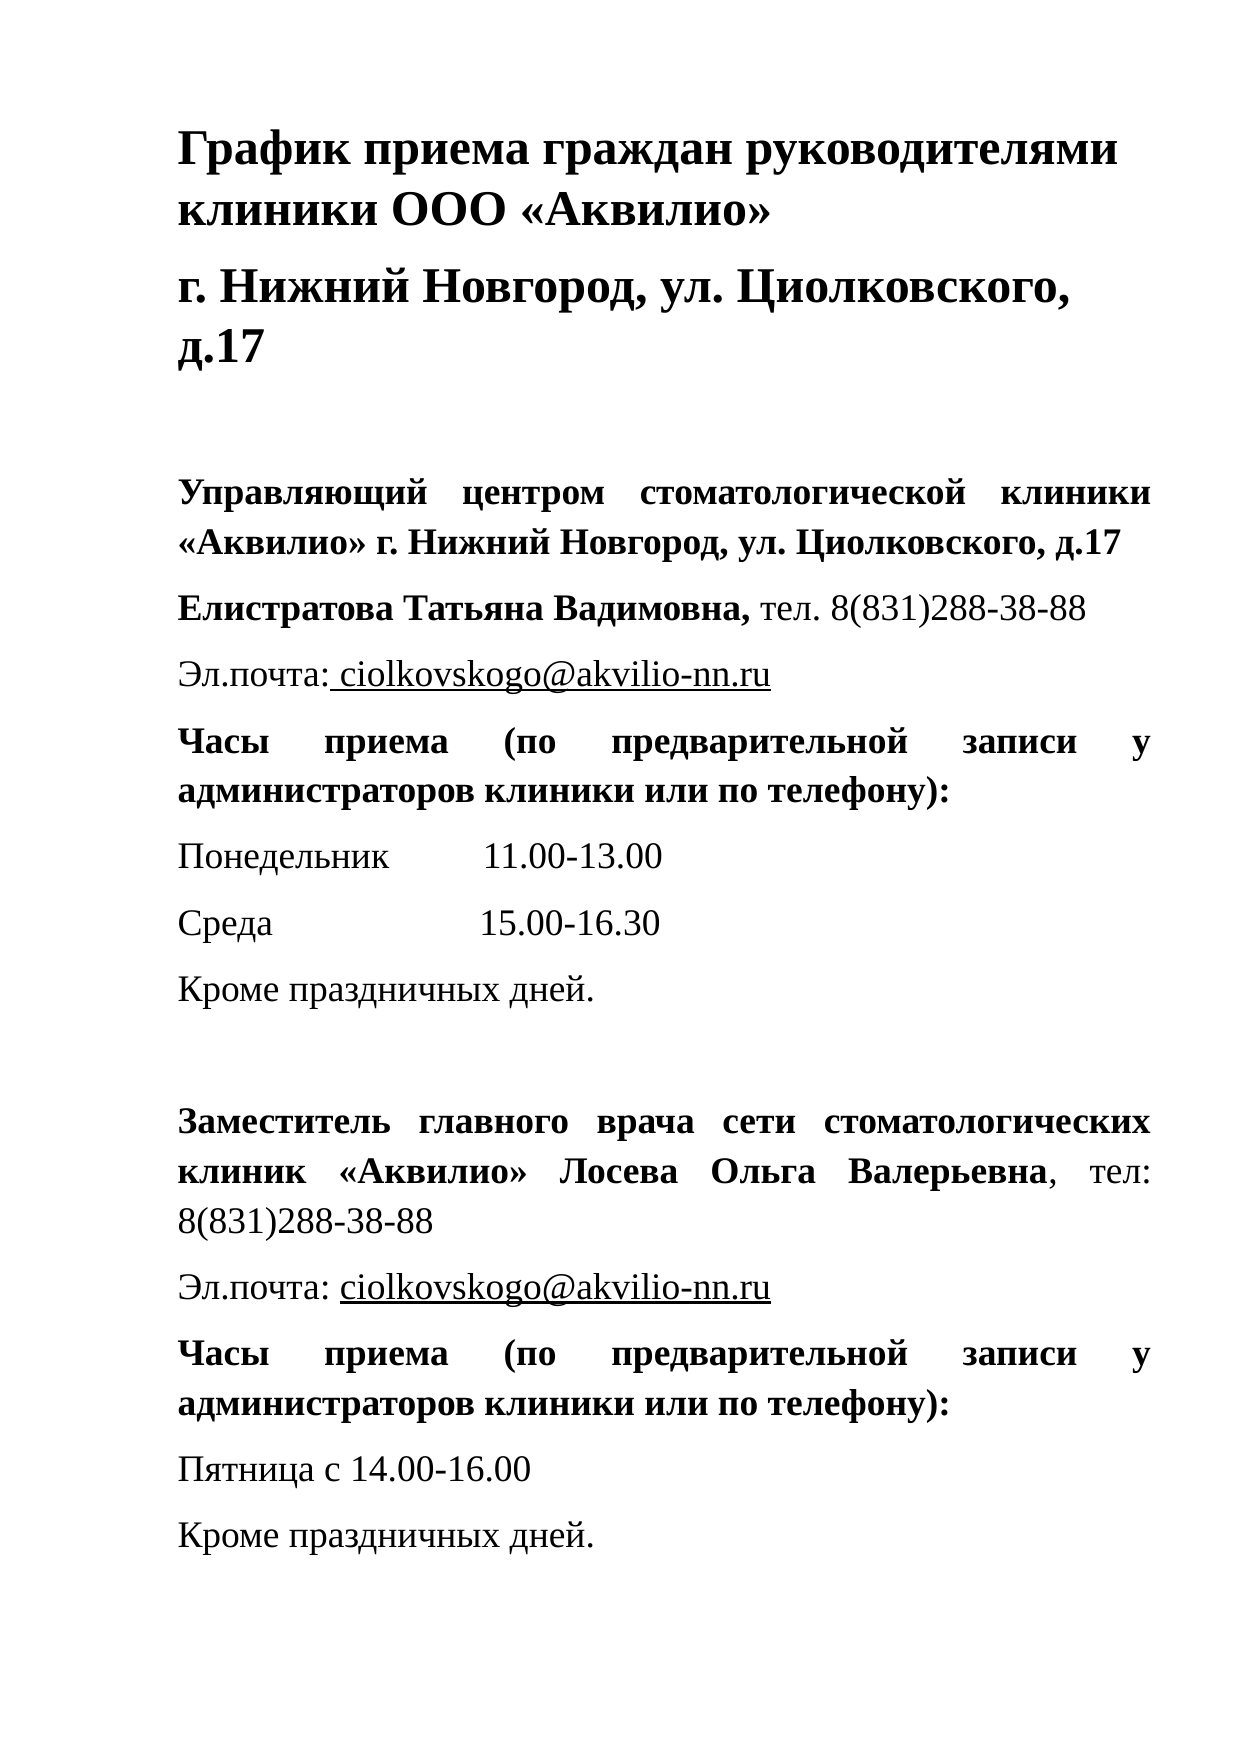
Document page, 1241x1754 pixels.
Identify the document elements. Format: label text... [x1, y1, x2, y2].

text График приема граждан руководителями клиники ООО «Аквилио» [177, 118, 1152, 236]
text Понедельник 11.00-13.00 [177, 834, 1152, 877]
text г. Нижний Новгород, ул. Циолковского, д.17 [177, 255, 1152, 373]
text Кроме праздничных дней. [177, 1513, 1152, 1556]
text Среда 15.00-16.30 [177, 900, 1152, 943]
text Пятница с 14.00-16.00 [177, 1446, 1152, 1489]
text Заместитель главного врача сети стоматологических клиник «Аквилио» Лосева Ольга Валерьевна, тел: 8(831)288-38-88 [177, 1099, 1152, 1241]
text Эл.почта: ciolkovskogo@akvilio-nn.ru [177, 1264, 1152, 1307]
text Эл.почта: ciolkovskogo@akvilio-nn.ru [177, 652, 1152, 695]
text Управляющий центром стоматологической клиники «Аквилио» г. Нижний Новгород, ул. Циолковского, д.17 [177, 470, 1152, 562]
text Кроме праздничных дней. [177, 966, 1152, 1009]
text Часы приема (по предварительной записи у администраторов клиники или по телефону): [177, 718, 1152, 811]
text Елистратова Татьяна Вадимовна, тел. 8(831)288-38-88 [177, 586, 1152, 629]
text Часы приема (по предварительной записи у администраторов клиники или по телефону): [177, 1331, 1152, 1423]
